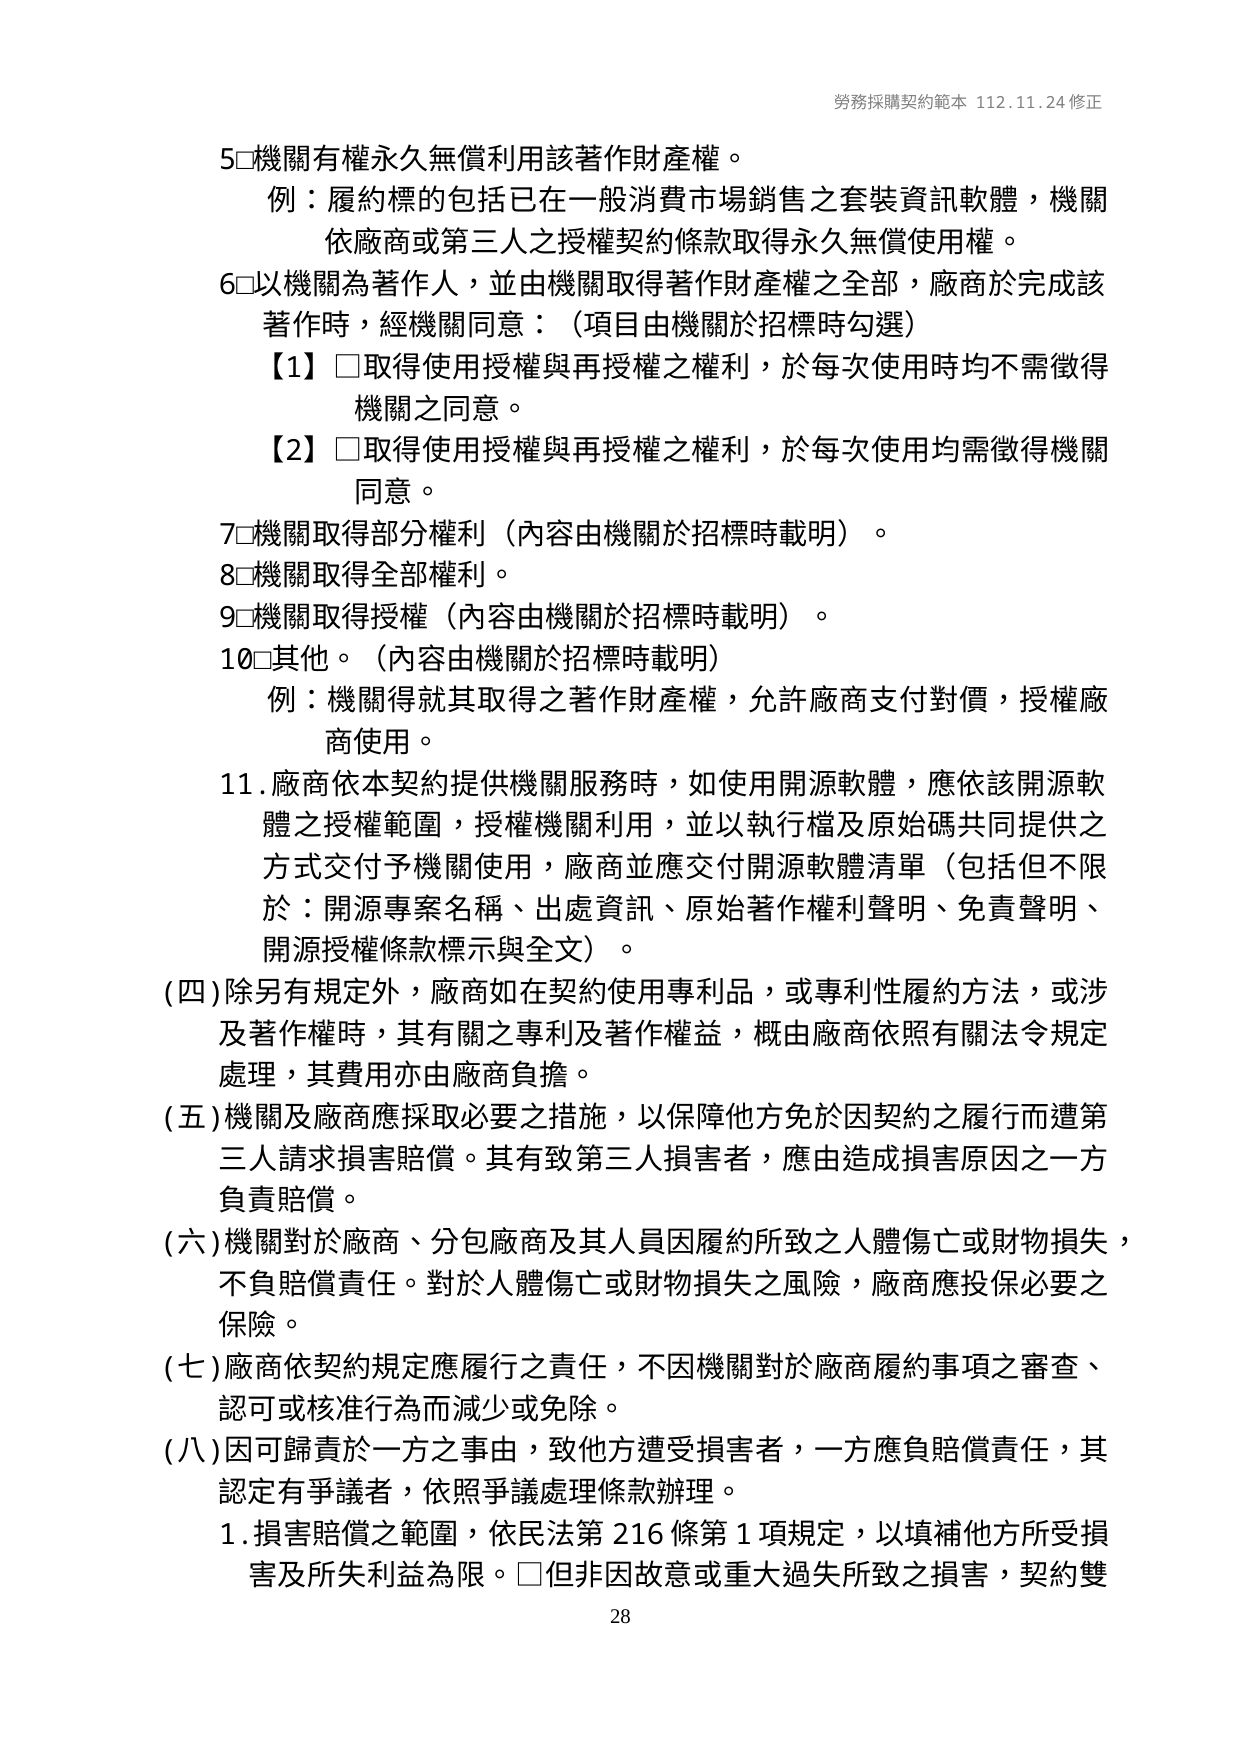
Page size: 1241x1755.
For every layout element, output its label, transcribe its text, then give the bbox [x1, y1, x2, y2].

text 6□以機關為著作人，並由機關取得著作財產權之全部，廠商於完成該著作時，經機關同意：（項目由機關於招標時勾選） [218, 261, 1108, 344]
text 【1】□取得使用授權與再授權之權利，於每次使用時均不需徵得機關之同意。 [255, 344, 1110, 427]
text 【2】□取得使用授權與再授權之權利，於每次使用均需徵得機關同意。 [255, 427, 1110, 511]
text (五)機關及廠商應採取必要之措施，以保障他方免於因契約之履行而遭第三人請求損害賠償。其有致第三人損害者，應由造成損害原因之一方負責賠償。 [159, 1094, 1110, 1219]
text 1.損害賠償之範圍，依民法第216條第1項規定，以填補他方所受損害及所失利益為限。□但非因故意或重大過失所致之損害，契約雙 [218, 1511, 1110, 1594]
text 8□機關取得全部權利。 [218, 552, 1108, 594]
text 7□機關取得部分權利（內容由機關於招標時載明）。 [218, 511, 1108, 552]
text 10□其他。（內容由機關於招標時載明） [218, 636, 1108, 677]
text (四)除另有規定外，廠商如在契約使用專利品，或專利性履約方法，或涉及著作權時，其有關之專利及著作權益，概由廠商依照有關法令規定處理，其費用亦由廠商負擔。 [159, 969, 1110, 1094]
text 5□機關有權永久無償利用該著作財產權。 [218, 136, 1108, 177]
text 9□機關取得授權（內容由機關於招標時載明）。 [218, 594, 1108, 636]
text 11.廠商依本契約提供機關服務時，如使用開源軟體，應依該開源軟體之授權範圍，授權機關利用，並以執行檔及原始碼共同提供之方式交付予機關使用，廠商並應交付開源軟體清單（包括但不限於：開源專案名稱、出處資訊、原始著作權利聲明、免責聲明、開源授權條款標示與全文）。 [218, 761, 1108, 969]
text (六)機關對於廠商、分包廠商及其人員因履約所致之人體傷亡或財物損失，不負賠償責任。對於人體傷亡或財物損失之風險，廠商應投保必要之保險。 [159, 1219, 1110, 1344]
text 例：機關得就其取得之著作財產權，允許廠商支付對價，授權廠商使用。 [267, 677, 1110, 761]
text (七)廠商依契約規定應履行之責任，不因機關對於廠商履約事項之審查、認可或核准行為而減少或免除。 [159, 1344, 1110, 1427]
text (八)因可歸責於一方之事由，致他方遭受損害者，一方應負賠償責任，其認定有爭議者，依照爭議處理條款辦理。 [159, 1427, 1110, 1511]
text 例：履約標的包括已在一般消費市場銷售之套裝資訊軟體，機關依廠商或第三人之授權契約條款取得永久無償使用權。 [267, 177, 1110, 261]
